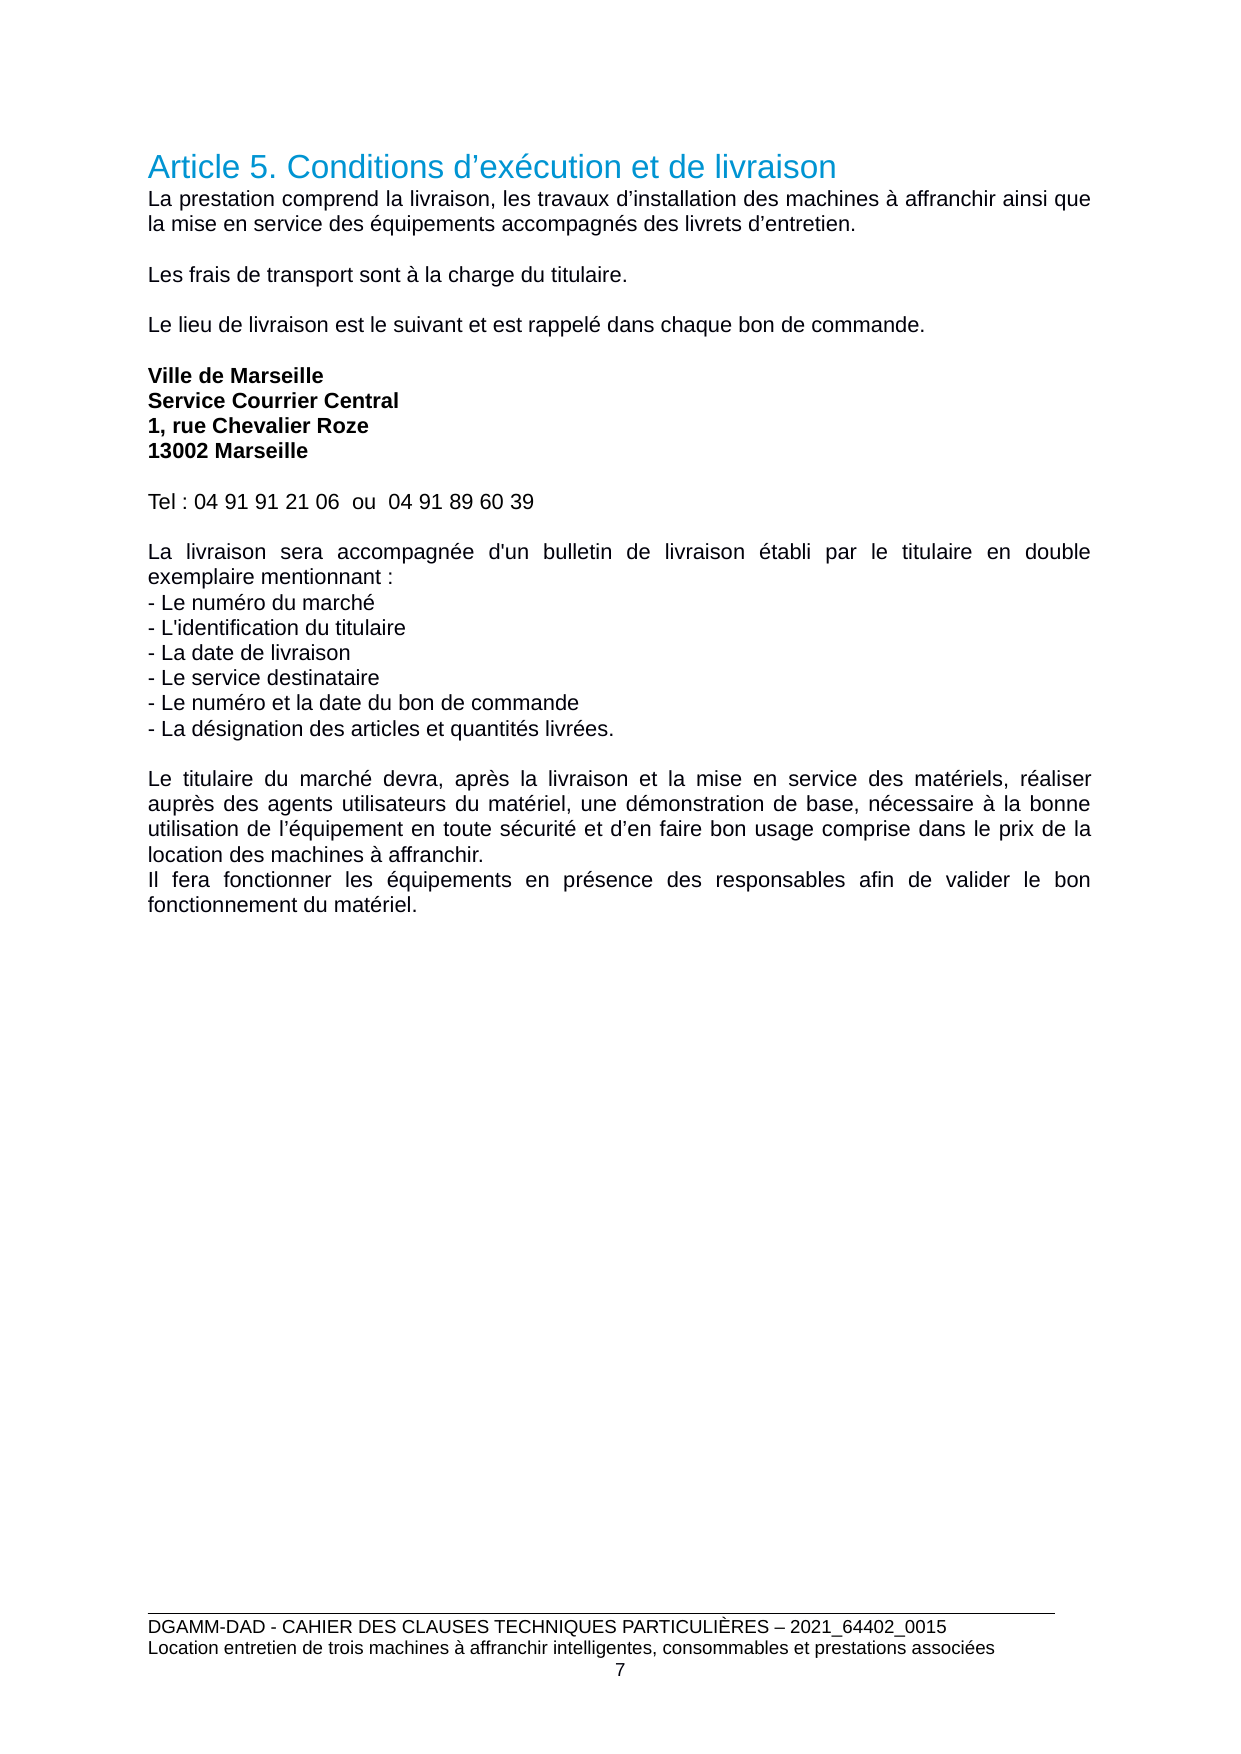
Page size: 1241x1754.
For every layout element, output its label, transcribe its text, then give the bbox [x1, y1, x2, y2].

text La prestation comprend la livraison, les travaux d’installation des machines à affranchir ainsi que la mise en service des équipements accompagnés des livrets d’entretien. [148, 186, 1093, 236]
text Les frais de transport sont à la charge du titulaire. [148, 262, 1093, 287]
text - Le numéro du marché [148, 589, 1093, 614]
text - Le service destinataire [148, 665, 1093, 690]
text La livraison sera accompagnée d'un bulletin de livraison établi par le titulaire en double exemplaire mentionnant : [148, 539, 1093, 589]
text Ville de Marseille [148, 362, 1093, 388]
text 13002 Marseille [148, 438, 1093, 463]
subtitle Article 5. Conditions d’exécution et de livraison [148, 148, 1093, 186]
text Tel : 04 91 91 21 06 ou 04 91 89 60 39 [148, 488, 1093, 514]
text - Le numéro et la date du bon de commande [148, 690, 1093, 715]
text 1, rue Chevalier Roze [148, 413, 1093, 438]
text Service Courrier Central [148, 388, 1093, 413]
text - La désignation des articles et quantités livrées. [148, 715, 1093, 741]
text Le titulaire du marché devra, après la livraison et la mise en service des matériels, réaliser auprès des agents utilisateurs du matériel, une démonstration de base, nécessaire à la bonne utilisation de l’équipement en toute sécurité et d’en faire bon usage comprise dans le prix de la location des machines à affranchir. [148, 766, 1093, 867]
text Le lieu de livraison est le suivant et est rappelé dans chaque bon de commande. [148, 312, 1093, 337]
text - La date de livraison [148, 640, 1093, 665]
text - L'identification du titulaire [148, 614, 1093, 640]
text Il fera fonctionner les équipements en présence des responsables afin de valider le bon fonctionnement du matériel. [148, 867, 1093, 917]
